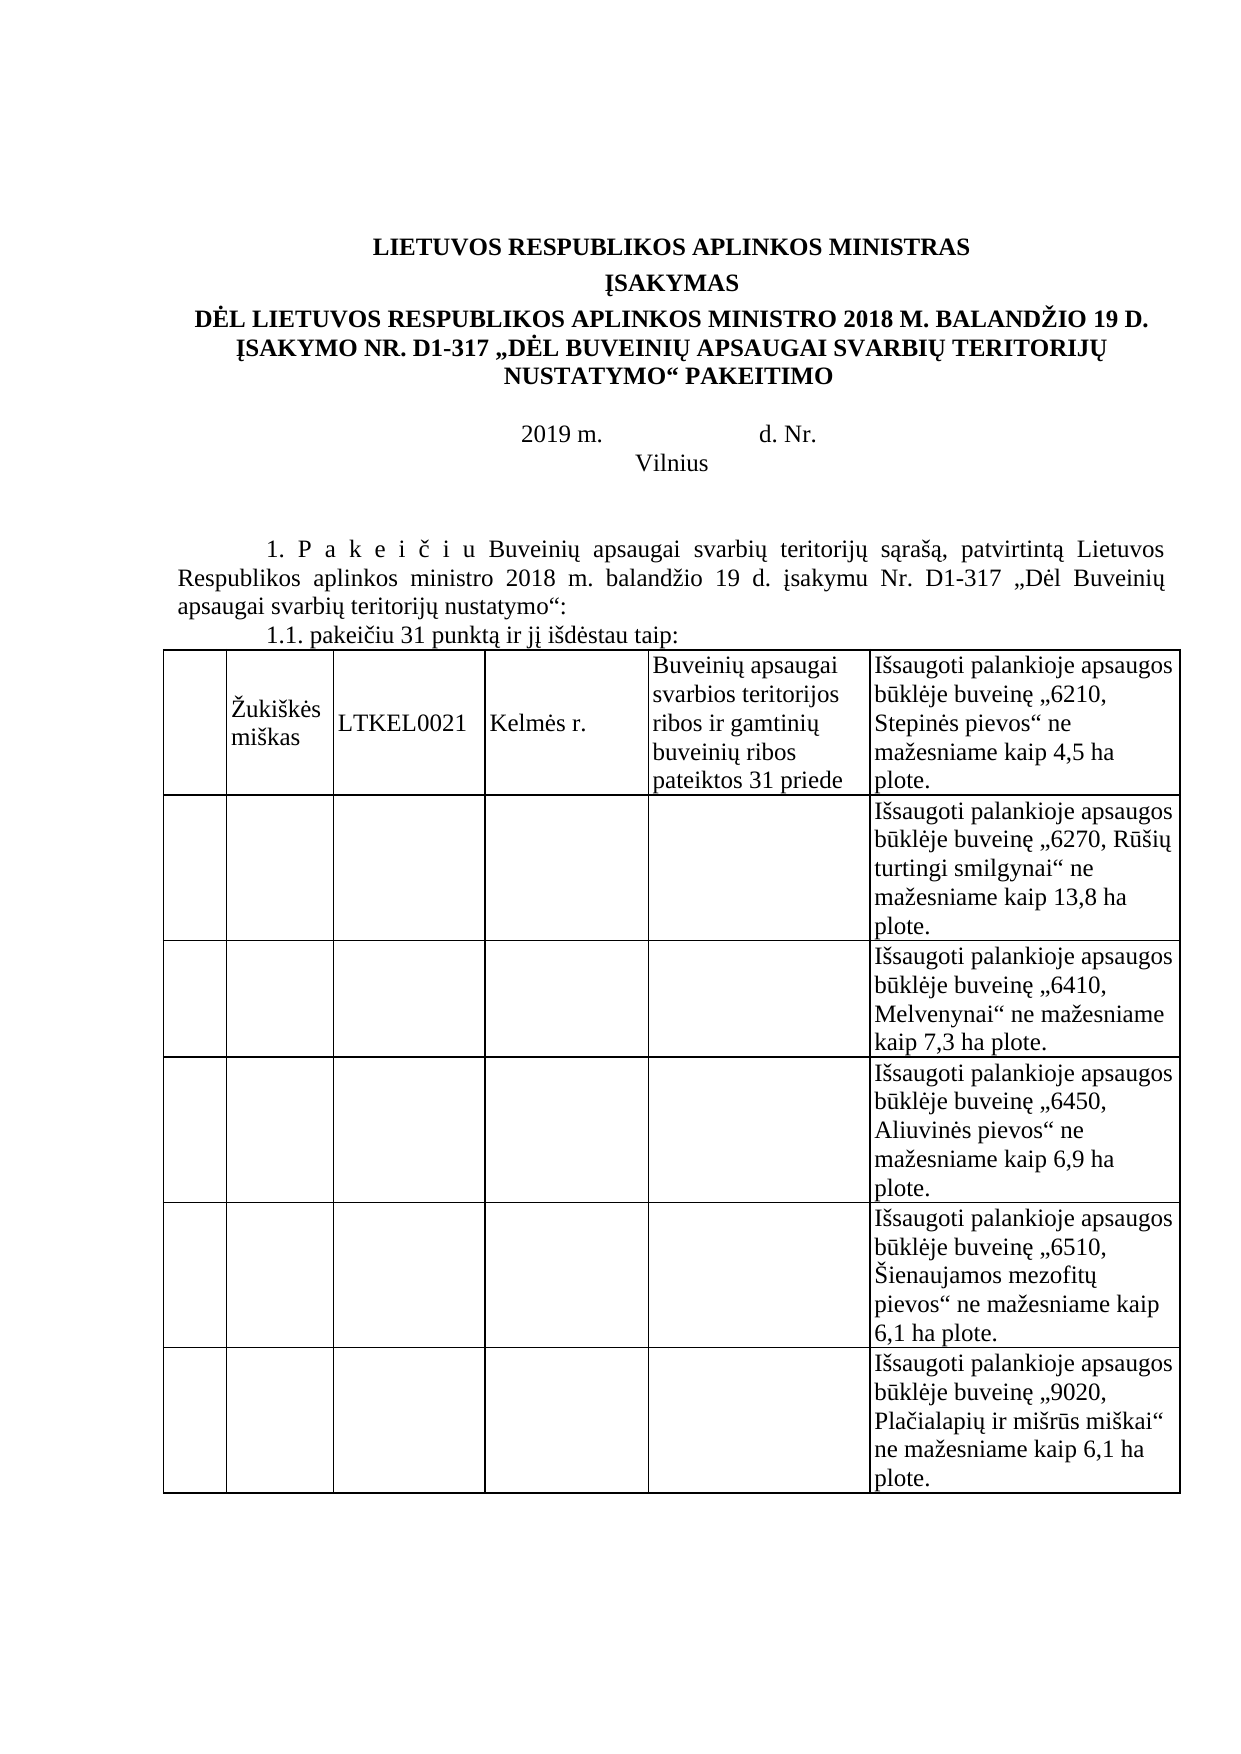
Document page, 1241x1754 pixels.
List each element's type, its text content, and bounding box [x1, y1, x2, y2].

table_cell [334, 1058, 484, 1201]
table_cell Išsaugoti palankioje apsaugos būklėje buveinę „6270, Rūšių turtingi smilgynai“ ne mažesniame kaip 13,8 ha plote. [871, 796, 1179, 939]
table_cell [164, 796, 226, 939]
table_header Kelmės r. [486, 651, 648, 794]
text Vilnius [177, 448, 1166, 505]
table_cell [649, 941, 869, 1056]
table_header LTKEL0021 [334, 651, 484, 794]
table_cell [227, 1058, 333, 1201]
table_header [164, 651, 226, 794]
table_cell [486, 1058, 648, 1201]
table_cell [334, 1348, 484, 1492]
table_cell [486, 1203, 648, 1347]
text ĮSAKYMAS [177, 268, 1166, 297]
table_cell [486, 1348, 648, 1492]
table_cell [334, 1203, 484, 1347]
text 1.1. pakeičiu 31 punktą ir jį išdėstau taip: [177, 620, 1166, 649]
table_cell [227, 796, 333, 939]
table_cell Išsaugoti palankioje apsaugos būklėje buveinę „6410, Melvenynai“ ne mažesniame kaip 7,3 ha plote. [871, 941, 1179, 1056]
table_cell [334, 796, 484, 939]
table_cell Išsaugoti palankioje apsaugos būklėje buveinę „6510, Šienaujamos mezofitų pievos“ ne mažesniame kaip 6,1 ha plote. [871, 1203, 1179, 1347]
table_cell [649, 1203, 869, 1347]
table_cell [164, 1348, 226, 1492]
table_header Buveinių apsaugai svarbios teritorijos ribos ir gamtinių buveinių ribos pateiktos 31 priede [649, 651, 869, 794]
table_cell Išsaugoti palankioje apsaugos būklėje buveinę „6450, Aliuvinės pievos“ ne mažesniame kaip 6,9 ha plote. [871, 1058, 1179, 1201]
table_cell [486, 796, 648, 939]
text LIETUVOS RESPUBLIKOS APLINKOS MINISTRAS [177, 232, 1166, 261]
text 1. P a k e i č i u Buveinių apsaugai svarbių teritorijų sąrašą, patvirtintą Lietuvos Respublikos aplinkos ministro 2018 m. balandžio 19 d. įsakymu Nr. D1-317 „Dėl Buveinių apsaugai svarbių teritorijų nustatymo“: [177, 534, 1166, 620]
table_header Žukiškės miškas [227, 651, 333, 794]
text 2019 m. d. Nr. [177, 419, 1166, 448]
table_cell [164, 1058, 226, 1201]
table_cell [649, 1348, 869, 1492]
table_cell [334, 941, 484, 1056]
table_cell [649, 796, 869, 939]
table_header Išsaugoti palankioje apsaugos būklėje buveinę „6210, Stepinės pievos“ ne mažesniame kaip 4,5 ha plote. [871, 651, 1179, 794]
table_cell [486, 941, 648, 1056]
table_cell [227, 941, 333, 1056]
table_cell [649, 1058, 869, 1201]
table_cell [164, 941, 226, 1056]
table_cell [227, 1203, 333, 1347]
table_cell Išsaugoti palankioje apsaugos būklėje buveinę „9020, Plačialapių ir mišrūs miškai“ ne mažesniame kaip 6,1 ha plote. [871, 1348, 1179, 1492]
text DĖL LIETUVOS RESPUBLIKOS APLINKOS MINISTRO 2018 M. BALANDŽIO 19 D. ĮSAKYMO NR. D1-317 „DĖL BUVEINIŲ apsaugai svarbių teritorijų NUSTATYmo“ PAKEITIMO [177, 304, 1166, 390]
table_cell [164, 1203, 226, 1347]
table_cell [227, 1348, 333, 1492]
